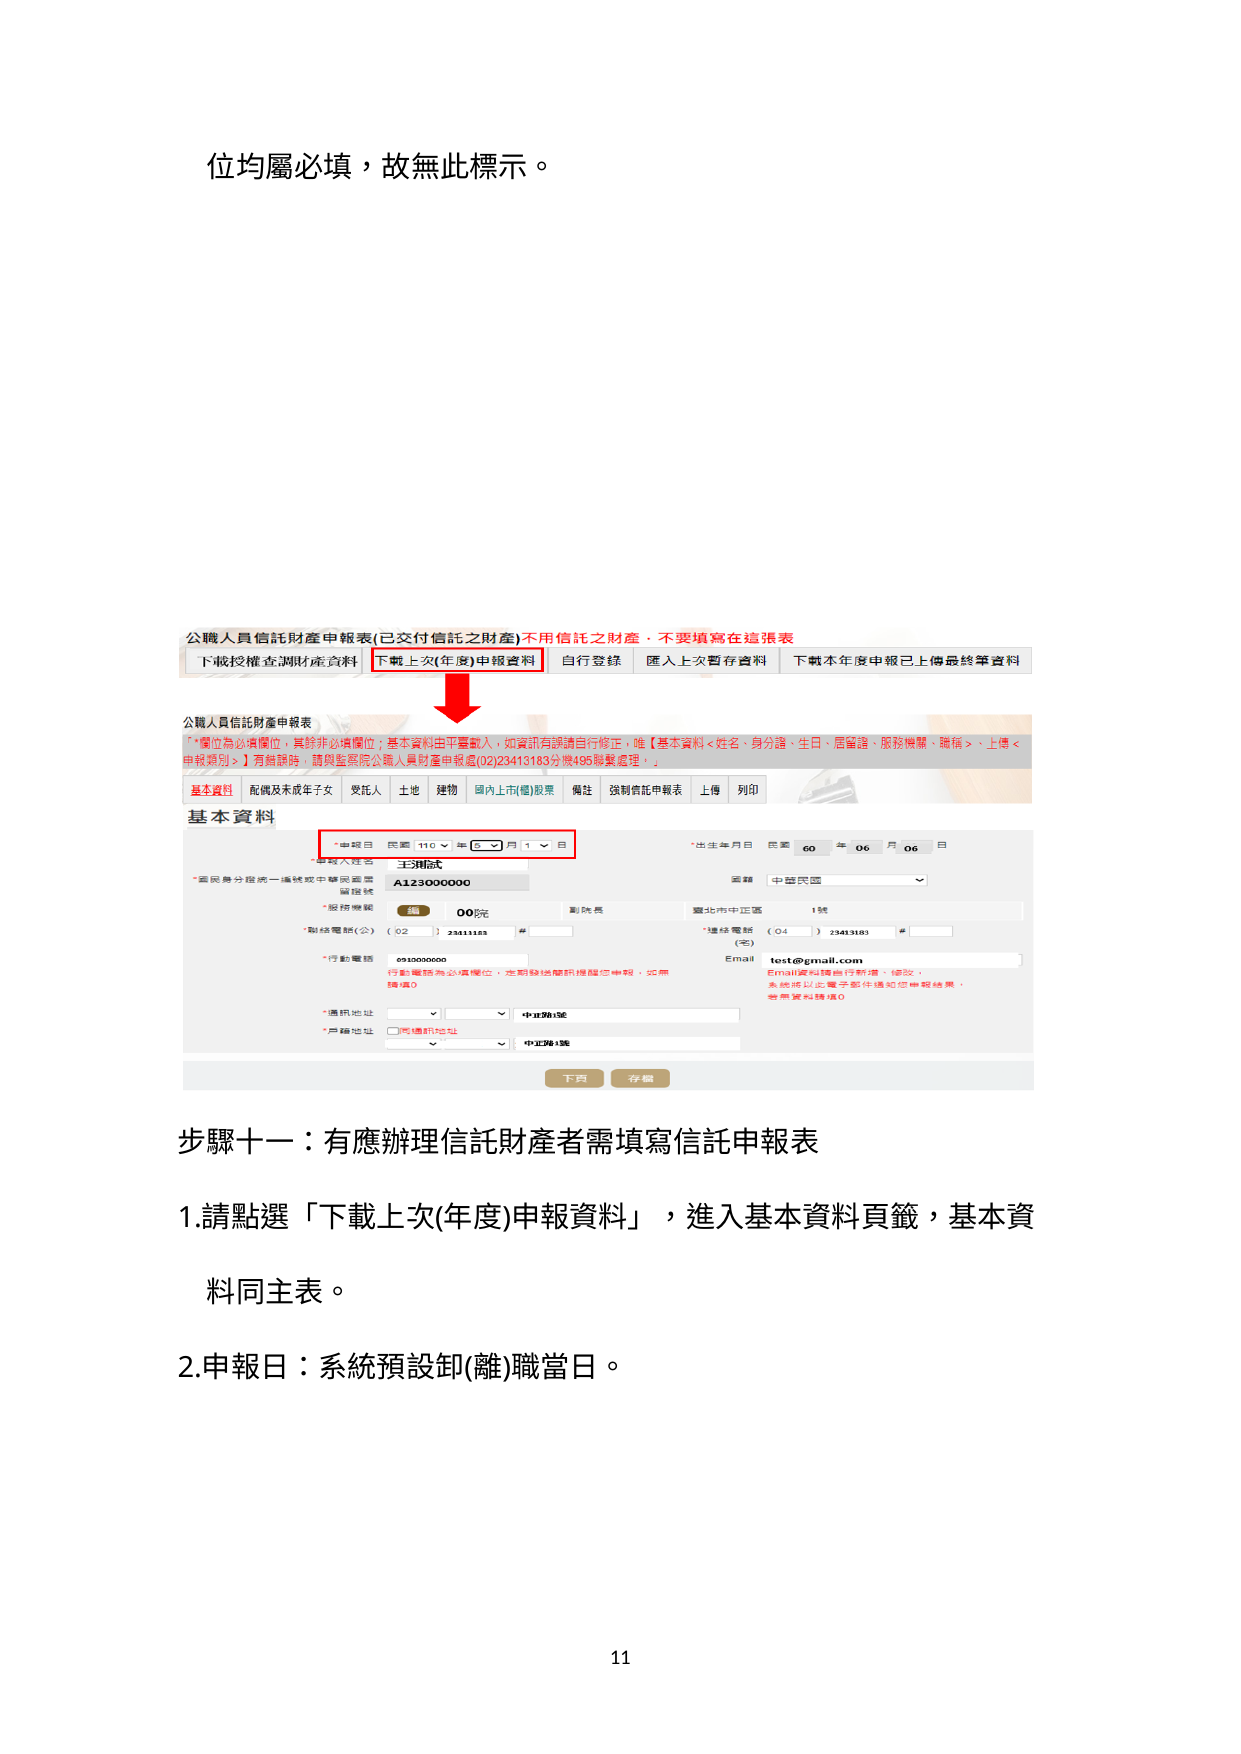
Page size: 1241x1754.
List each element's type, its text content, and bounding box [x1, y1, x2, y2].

text 位均屬必填，故無此標示。 [177, 127, 1063, 202]
text 1.請點選「下載上次(年度)申報資料」，進入基本資料頁籤，基本資料同主表。 [177, 1177, 1063, 1327]
picture [177, 623, 1043, 1101]
text 步驟十一：有應辦理信託財產者需填寫信託申報表 [177, 577, 1063, 1177]
text 2.申報日：系統預設卸(離)職當日。 [177, 1327, 1063, 1402]
